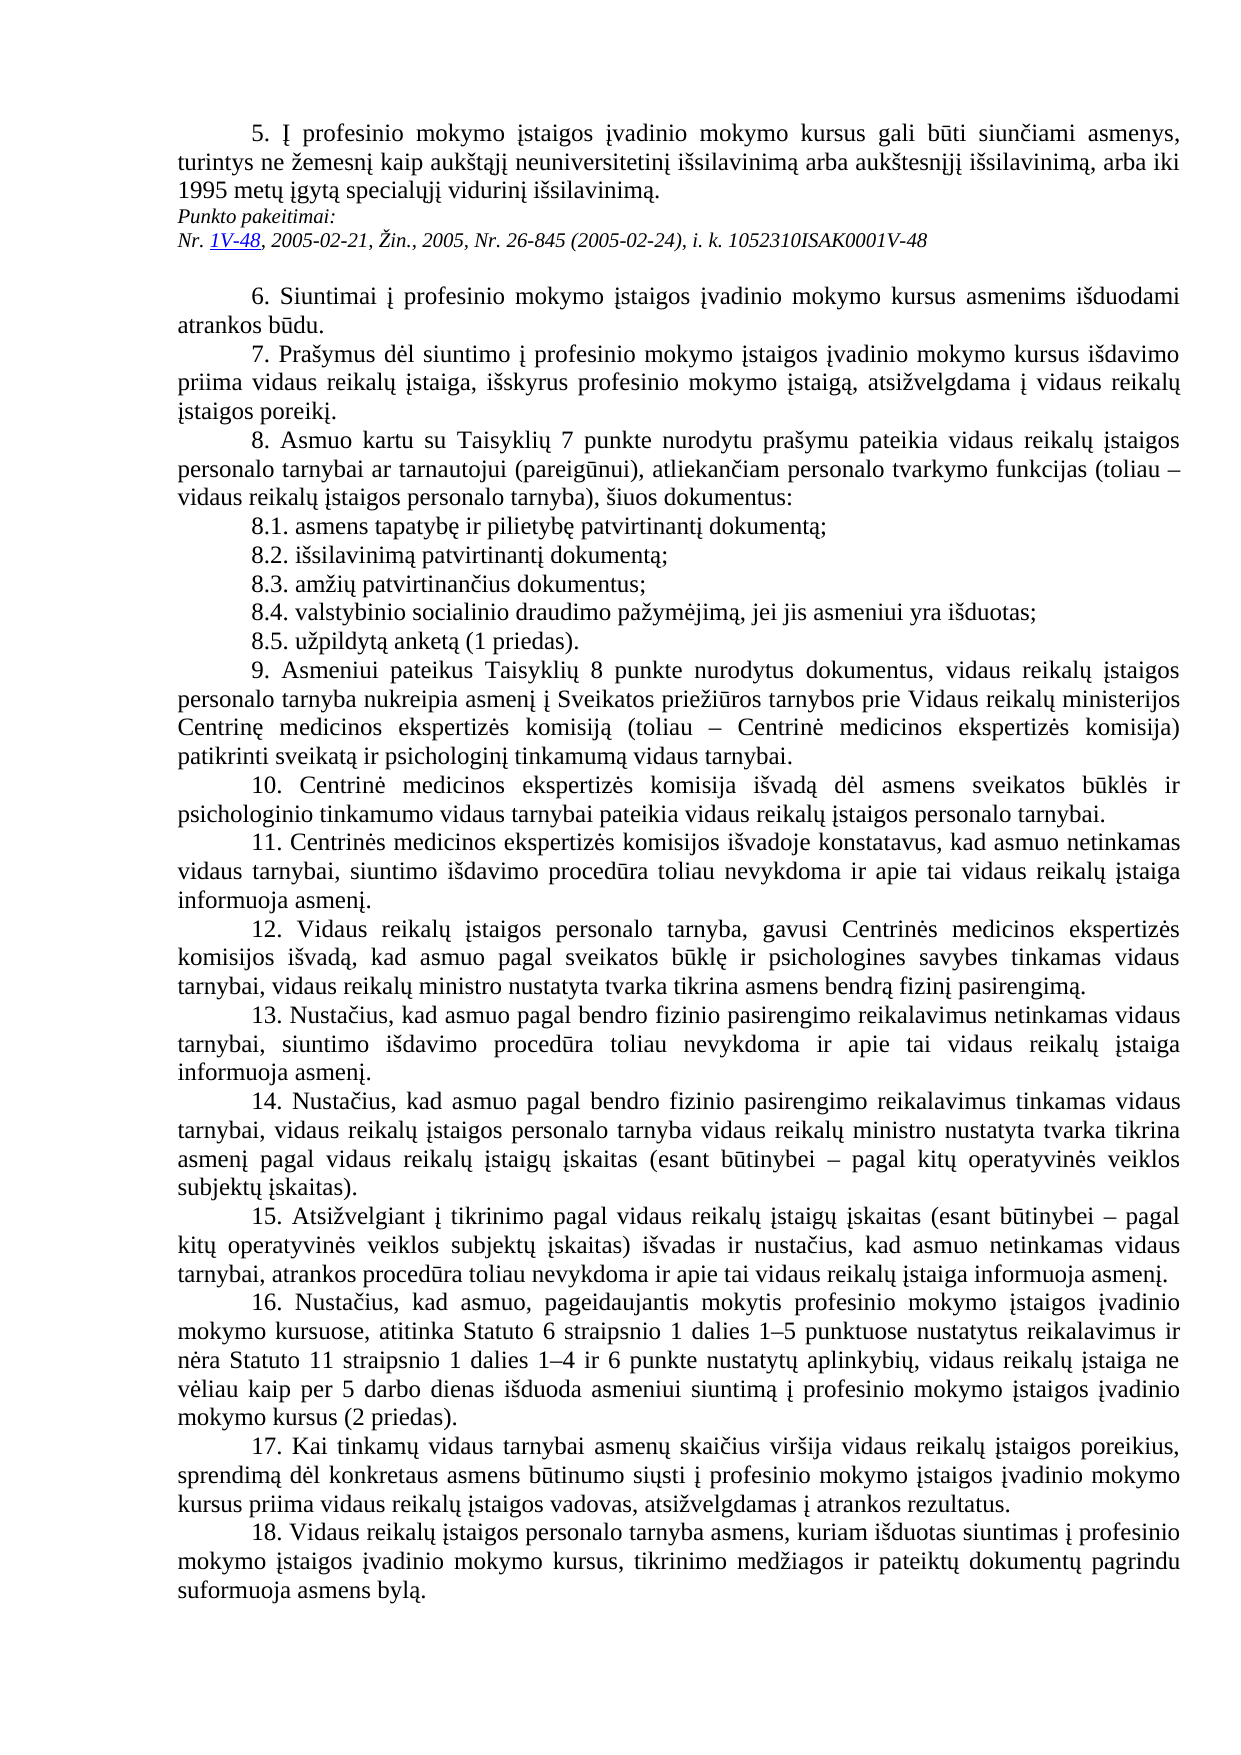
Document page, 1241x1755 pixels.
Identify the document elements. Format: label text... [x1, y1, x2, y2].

text 15. Atsižvelgiant į tikrinimo pagal vidaus reikalų įstaigų įskaitas (esant būtinybei – pagal kitų operatyvinės veiklos subjektų įskaitas) išvadas ir nustačius, kad asmuo netinkamas vidaus tarnybai, atrankos procedūra toliau nevykdoma ir apie tai vidaus reikalų įstaiga informuoja asmenį. [177, 1201, 1181, 1287]
text Nr. 1V-48, 2005-02-21, Žin., 2005, Nr. 26-845 (2005-02-24), i. k. 1052310ISAK0001V-48 [177, 228, 1181, 252]
text 9. Asmeniui pateikus Taisyklių 8 punkte nurodytus dokumentus, vidaus reikalų įstaigos personalo tarnyba nukreipia asmenį į Sveikatos priežiūros tarnybos prie Vidaus reikalų ministerijos Centrinę medicinos ekspertizės komisiją (toliau – Centrinė medicinos ekspertizės komisija) patikrinti sveikatą ir psichologinį tinkamumą vidaus tarnybai. [177, 655, 1181, 770]
text 18. Vidaus reikalų įstaigos personalo tarnyba asmens, kuriam išduotas siuntimas į profesinio mokymo įstaigos įvadinio mokymo kursus, tikrinimo medžiagos ir pateiktų dokumentų pagrindu suformuoja asmens bylą. [177, 1517, 1181, 1604]
text 6. Siuntimai į profesinio mokymo įstaigos įvadinio mokymo kursus asmenims išduodami atrankos būdu. [177, 281, 1181, 339]
text 8.4. valstybinio socialinio draudimo pažymėjimą, jei jis asmeniui yra išduotas; [177, 597, 1181, 626]
text 12. Vidaus reikalų įstaigos personalo tarnyba, gavusi Centrinės medicinos ekspertizės komisijos išvadą, kad asmuo pagal sveikatos būklę ir psichologines savybes tinkamas vidaus tarnybai, vidaus reikalų ministro nustatyta tvarka tikrina asmens bendrą fizinį pasirengimą. [177, 914, 1181, 1000]
text 8.1. asmens tapatybę ir pilietybę patvirtinantį dokumentą; [177, 511, 1181, 540]
text 8.2. išsilavinimą patvirtinantį dokumentą; [177, 540, 1181, 569]
text 13. Nustačius, kad asmuo pagal bendro fizinio pasirengimo reikalavimus netinkamas vidaus tarnybai, siuntimo išdavimo procedūra toliau nevykdoma ir apie tai vidaus reikalų įstaiga informuoja asmenį. [177, 1000, 1181, 1086]
text 17. Kai tinkamų vidaus tarnybai asmenų skaičius viršija vidaus reikalų įstaigos poreikius, sprendimą dėl konkretaus asmens būtinumo siųsti į profesinio mokymo įstaigos įvadinio mokymo kursus priima vidaus reikalų įstaigos vadovas, atsižvelgdamas į atrankos rezultatus. [177, 1431, 1181, 1517]
text 8.5. užpildytą anketą (1 priedas). [177, 626, 1181, 655]
text 11. Centrinės medicinos ekspertizės komisijos išvadoje konstatavus, kad asmuo netinkamas vidaus tarnybai, siuntimo išdavimo procedūra toliau nevykdoma ir apie tai vidaus reikalų įstaiga informuoja asmenį. [177, 827, 1181, 914]
text 8. Asmuo kartu su Taisyklių 7 punkte nurodytu prašymu pateikia vidaus reikalų įstaigos personalo tarnybai ar tarnautojui (pareigūnui), atliekančiam personalo tvarkymo funkcijas (toliau – vidaus reikalų įstaigos personalo tarnyba), šiuos dokumentus: [177, 425, 1181, 511]
text 5. Į profesinio mokymo įstaigos įvadinio mokymo kursus gali būti siunčiami asmenys, turintys ne žemesnį kaip aukštąjį neuniversitetinį išsilavinimą arba aukštesnįjį išsilavinimą, arba iki 1995 metų įgytą specialųjį vidurinį išsilavinimą. [177, 118, 1181, 204]
text 7. Prašymus dėl siuntimo į profesinio mokymo įstaigos įvadinio mokymo kursus išdavimo priima vidaus reikalų įstaiga, išskyrus profesinio mokymo įstaigą, atsižvelgdama į vidaus reikalų įstaigos poreikį. [177, 339, 1181, 425]
text 14. Nustačius, kad asmuo pagal bendro fizinio pasirengimo reikalavimus tinkamas vidaus tarnybai, vidaus reikalų įstaigos personalo tarnyba vidaus reikalų ministro nustatyta tvarka tikrina asmenį pagal vidaus reikalų įstaigų įskaitas (esant būtinybei – pagal kitų operatyvinės veiklos subjektų įskaitas). [177, 1086, 1181, 1201]
text Punkto pakeitimai: [177, 204, 1181, 228]
text 10. Centrinė medicinos ekspertizės komisija išvadą dėl asmens sveikatos būklės ir psichologinio tinkamumo vidaus tarnybai pateikia vidaus reikalų įstaigos personalo tarnybai. [177, 770, 1181, 827]
text 16. Nustačius, kad asmuo, pageidaujantis mokytis profesinio mokymo įstaigos įvadinio mokymo kursuose, atitinka Statuto 6 straipsnio 1 dalies 1–5 punktuose nustatytus reikalavimus ir nėra Statuto 11 straipsnio 1 dalies 1–4 ir 6 punkte nustatytų aplinkybių, vidaus reikalų įstaiga ne vėliau kaip per 5 darbo dienas išduoda asmeniui siuntimą į profesinio mokymo įstaigos įvadinio mokymo kursus (2 priedas). [177, 1287, 1181, 1431]
text 8.3. amžių patvirtinančius dokumentus; [177, 569, 1181, 597]
